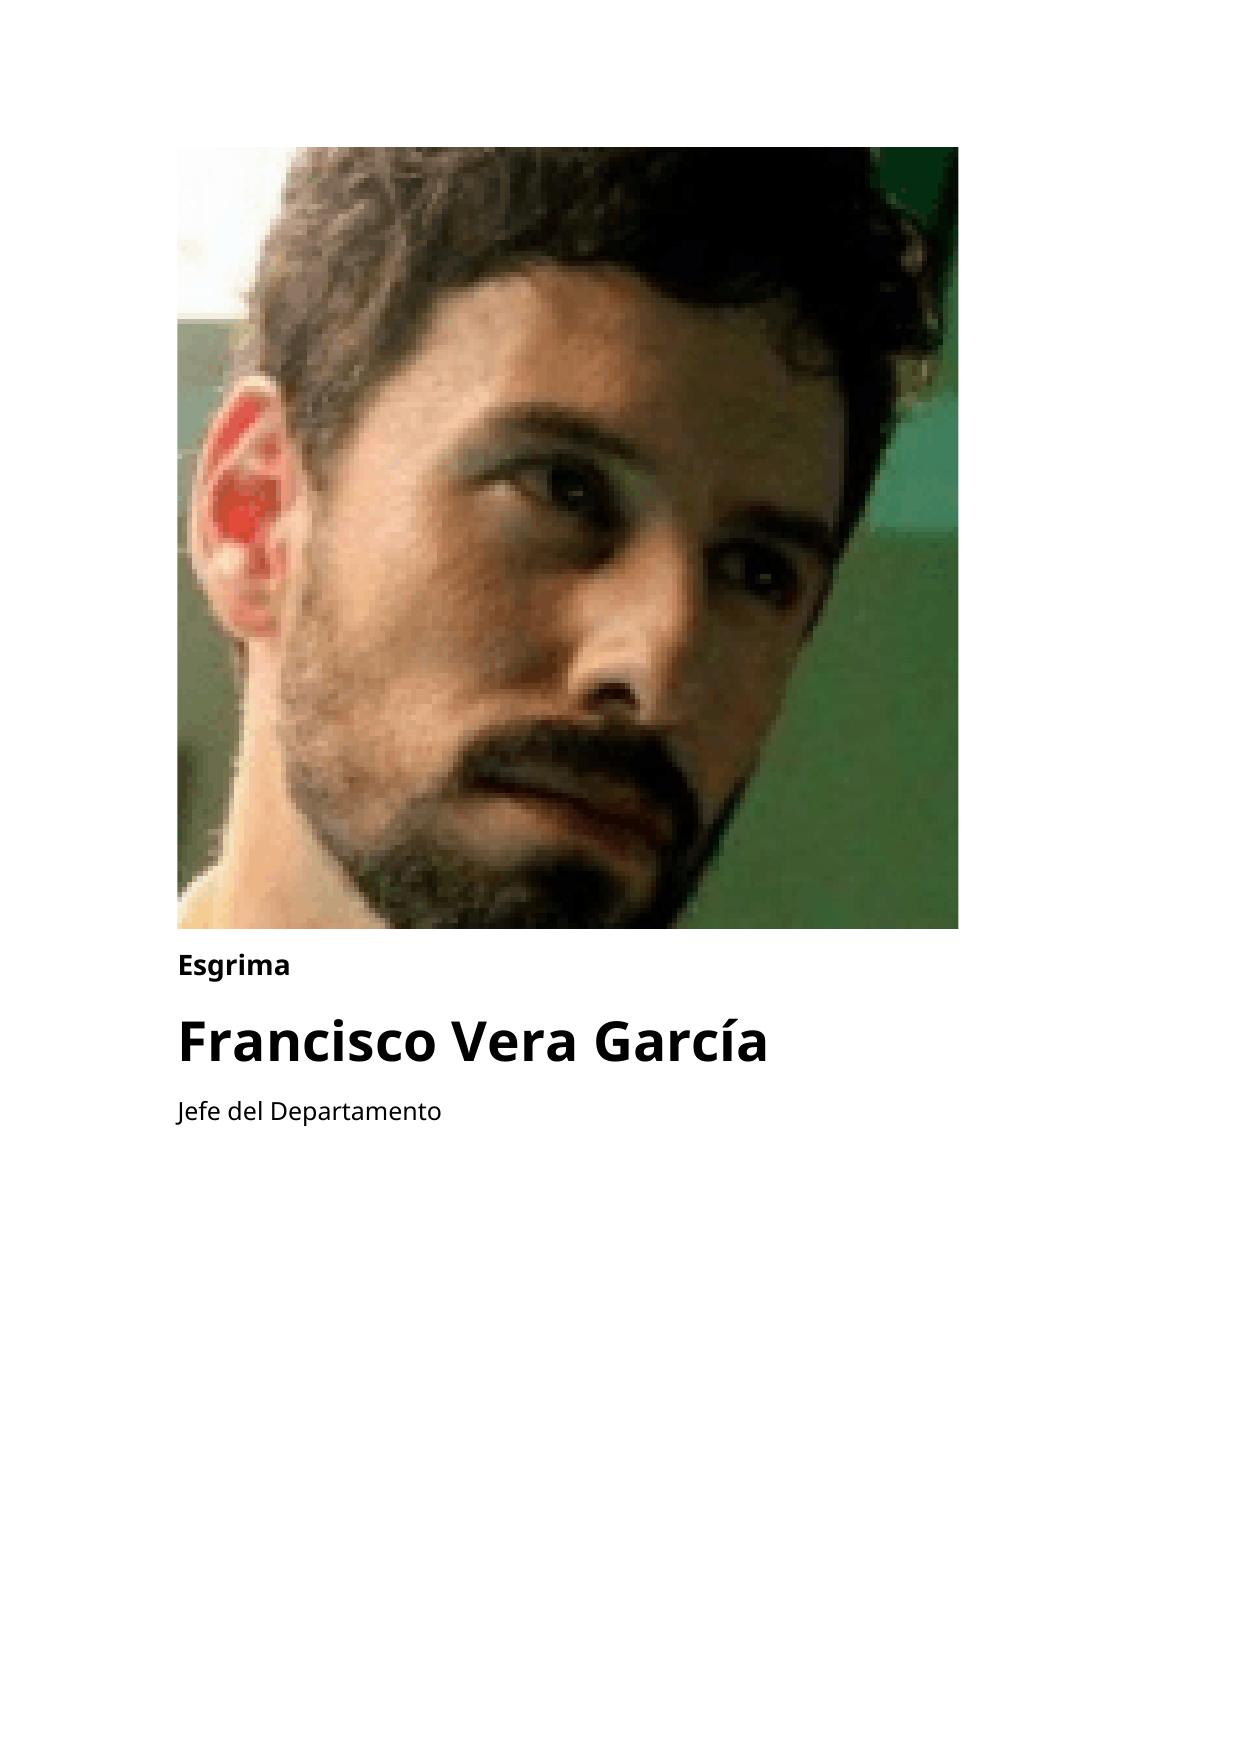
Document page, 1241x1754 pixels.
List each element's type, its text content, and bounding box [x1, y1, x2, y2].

subtitle Francisco Vera García [177, 992, 1063, 1078]
text Jefe del Departamento [177, 1093, 1063, 1127]
subtitle Esgrima [177, 946, 1063, 984]
